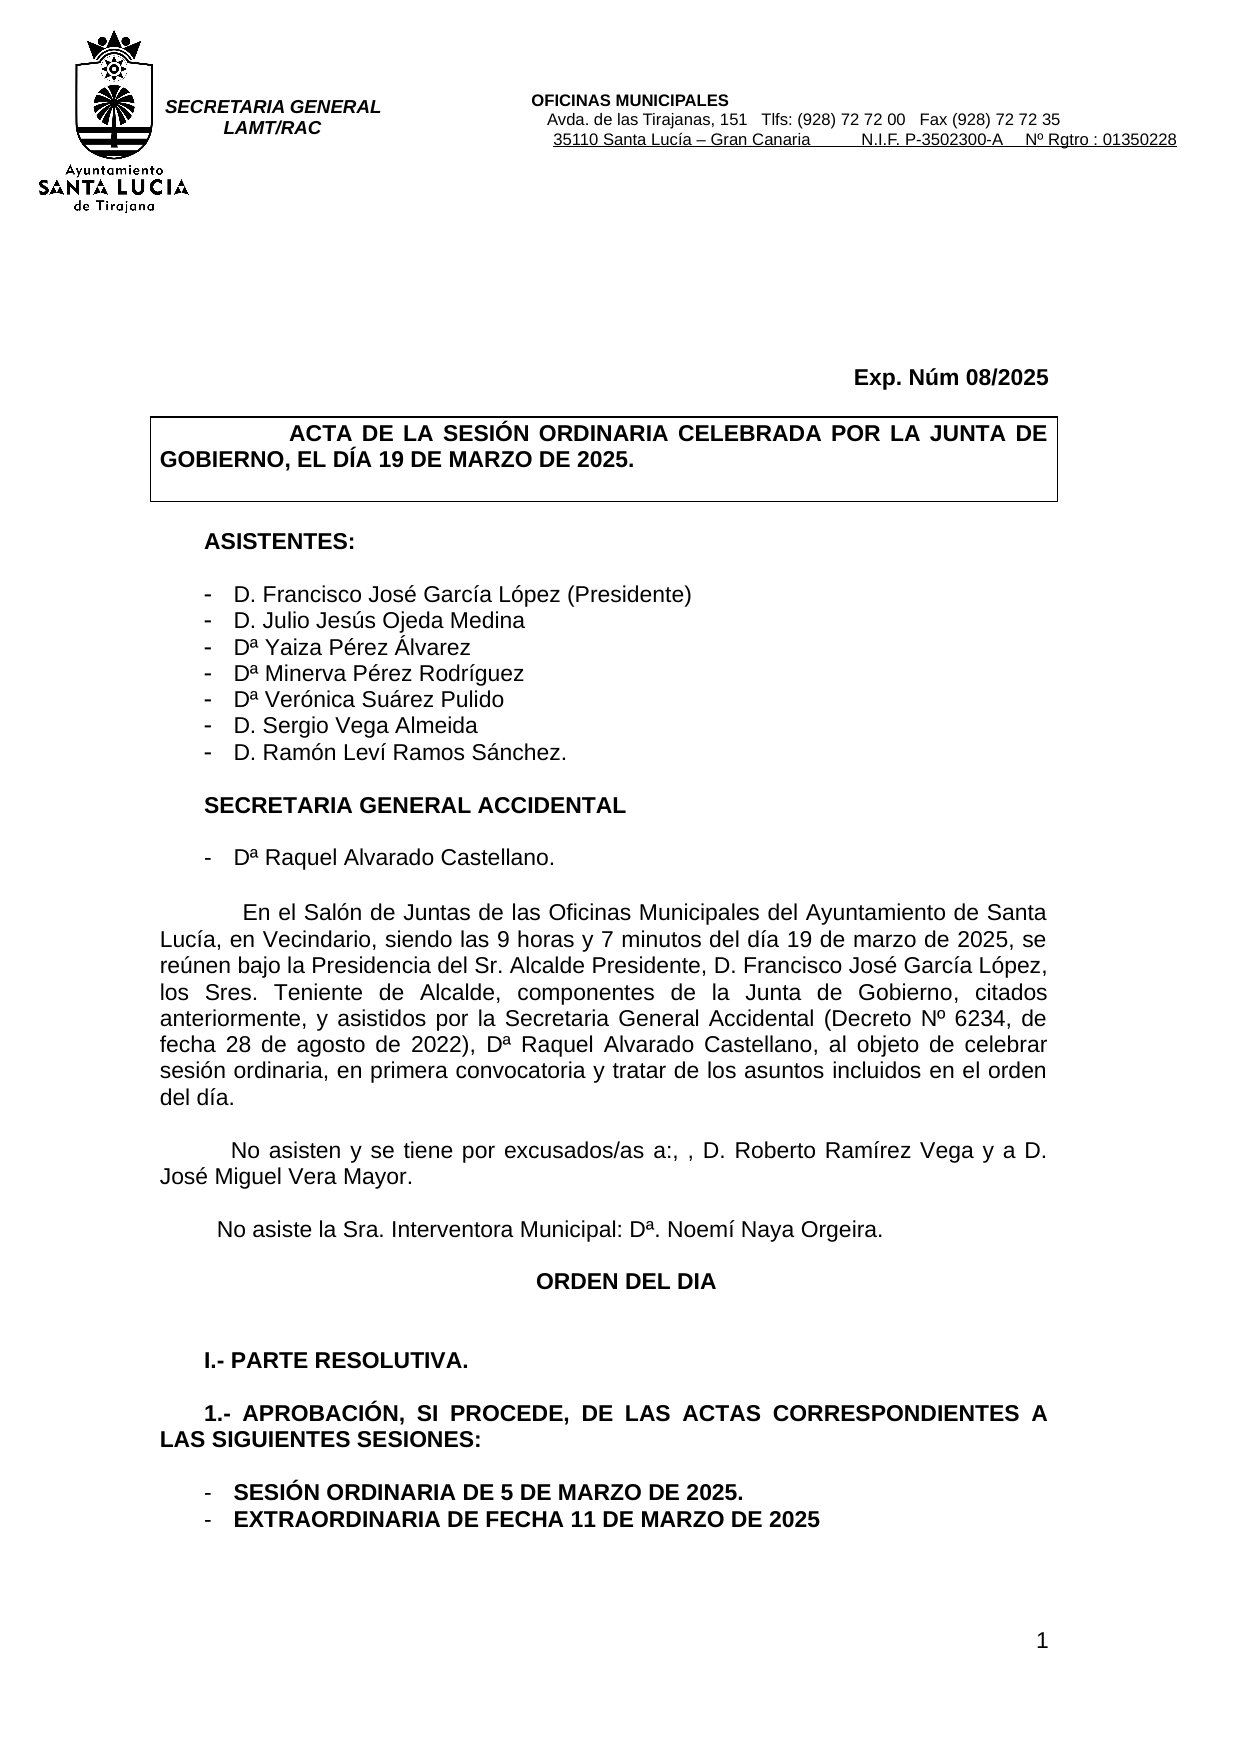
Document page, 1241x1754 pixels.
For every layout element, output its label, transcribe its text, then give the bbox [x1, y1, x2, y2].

text I.- PARTE RESOLUTIVA. [159, 1347, 1048, 1374]
list Dª Minerva Pérez Rodríguez [159, 660, 1047, 686]
list D. Ramón Leví Ramos Sánchez. [159, 739, 1047, 765]
list Dª Yaiza Pérez Álvarez [159, 633, 1047, 660]
text - Dª Raquel Alvarado Castellano. [159, 844, 1048, 871]
list D. Francisco José García López (Presidente) [159, 581, 1047, 607]
text No asiste la Sra. Interventora Municipal: Dª. Noemí Naya Orgeira. [159, 1216, 1048, 1242]
list SESIÓN ORDINARIA DE 5 DE MARZO DE 2025. [159, 1479, 1048, 1506]
text SECRETARIA GENERAL ACCIDENTAL [159, 792, 1048, 818]
list EXTRAORDINARIA DE FECHA 11 DE MARZO DE 2025 [159, 1506, 1048, 1532]
picture [10, 0, 217, 239]
list D. Sergio Vega Almeida [159, 712, 1047, 739]
list D. Julio Jesús Ojeda Medina [159, 607, 1047, 633]
text ACTA DE LA SESIÓN ORDINARIA CELEBRADA POR LA JUNTA DE GOBIERNO, EL DÍA 19 DE MARZO DE 2025. [151, 418, 1057, 472]
text 1.- APROBACIÓN, SI PROCEDE, DE LAS ACTAS CORRESPONDIENTES A LAS SIGUIENTES SESIONES: [159, 1400, 1048, 1453]
text No asisten y se tiene por excusados/as a:, , D. Roberto Ramírez Vega y a D. José Miguel Vera Mayor. [159, 1137, 1047, 1189]
list Dª Verónica Suárez Pulido [159, 686, 1047, 712]
text ORDEN DEL DIA [159, 1268, 1048, 1295]
text En el Salón de Juntas de las Oficinas Municipales del Ayuntamiento de Santa Lucía, en Vecindario, siendo las 9 horas y 7 minutos del día 19 de marzo de 2025, se reúnen bajo la Presidencia del Sr. Alcalde Presidente, D. Francisco José García López, los Sres. Teniente de Alcalde, componentes de la Junta de Gobierno, citados anteriormente, y asistidos por la Secretaria General Accidental (Decreto Nº 6234, de fecha 28 de agosto de 2022), Dª Raquel Alvarado Castellano, al objeto de celebrar sesión ordinaria, en primera convocatoria y tratar de los asuntos incluidos en el orden del día. [159, 899, 1047, 1110]
text ASISTENTES: [159, 528, 1048, 554]
text Exp. Núm 08/2025 [159, 364, 1048, 390]
